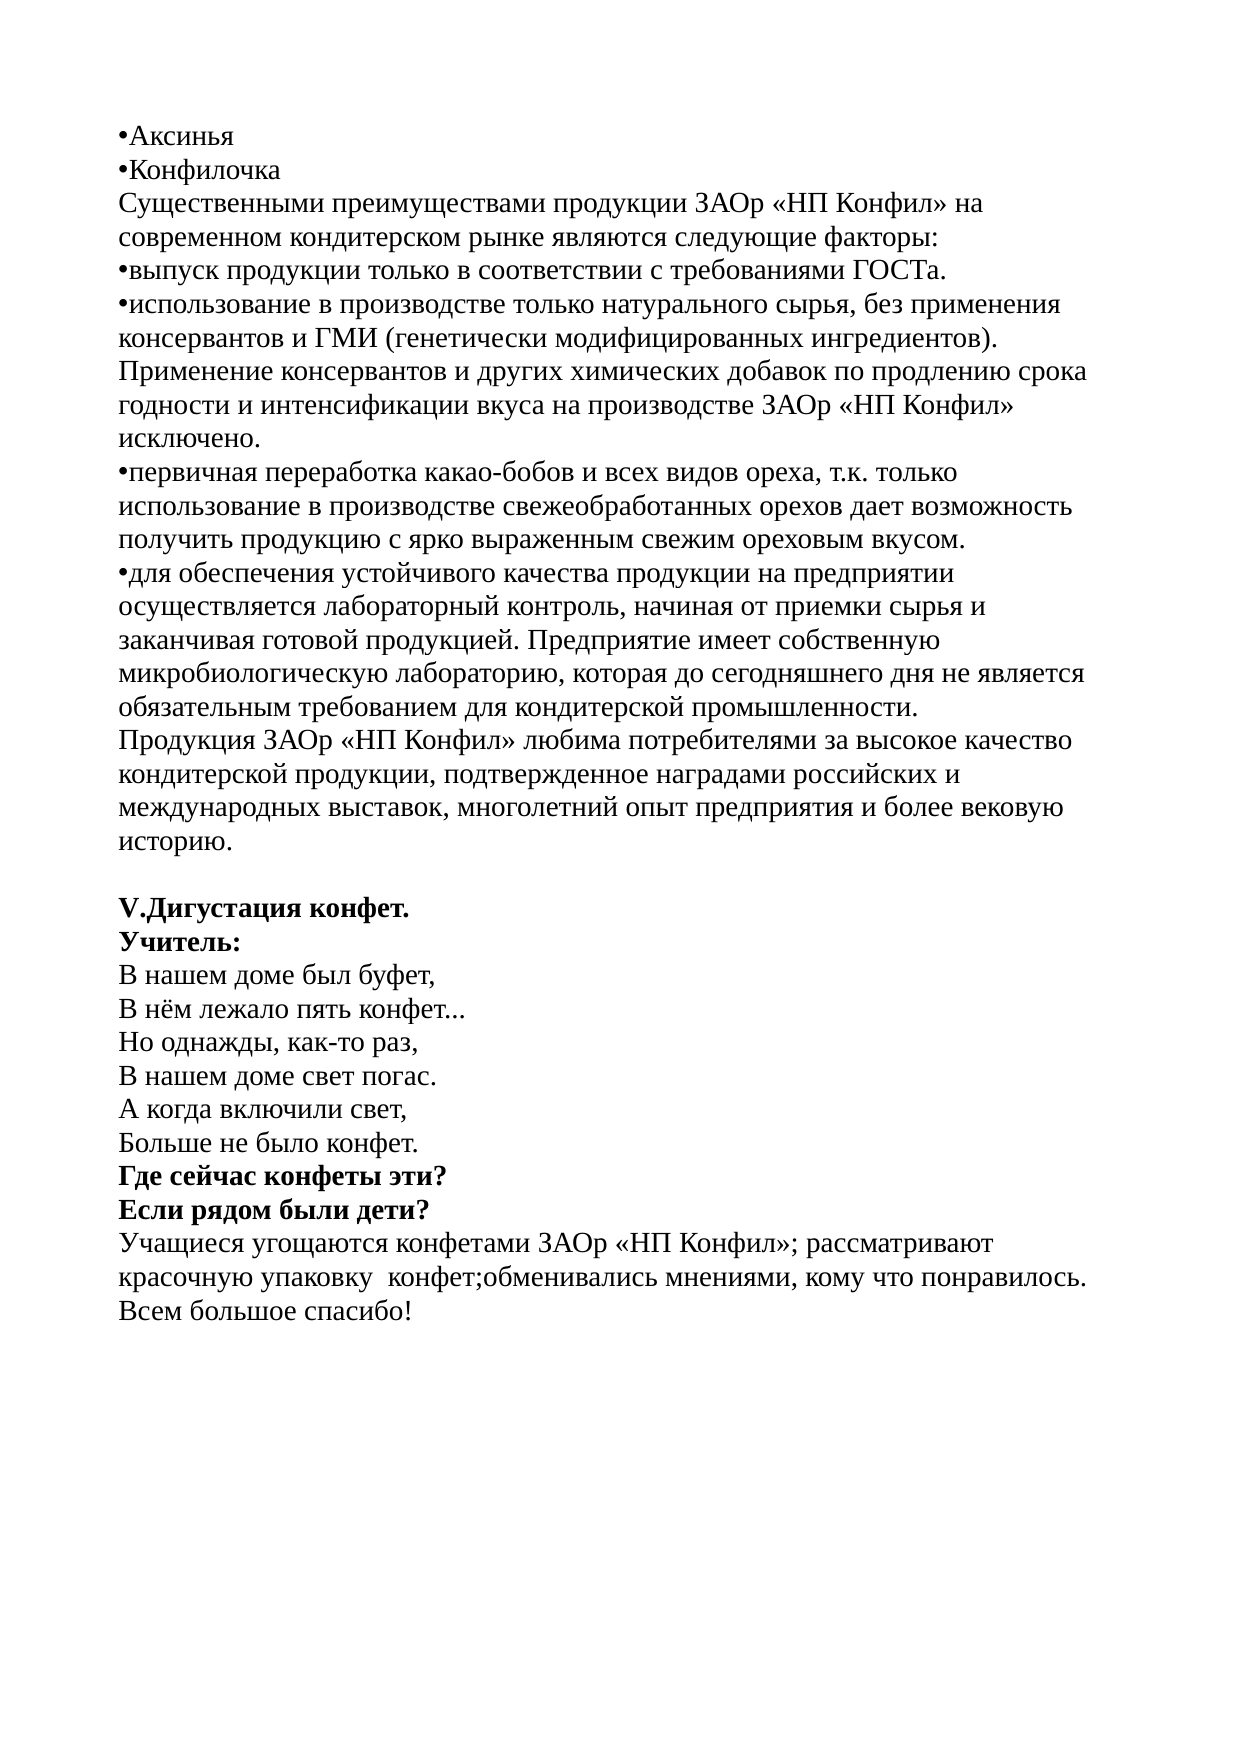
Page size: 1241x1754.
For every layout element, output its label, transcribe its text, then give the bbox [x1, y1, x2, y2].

text Где сейчас конфеты эти? Если рядом были дети? [118, 1158, 1122, 1226]
text Учитель: [118, 924, 1122, 957]
text V.Дигустация конфет. [118, 890, 1122, 924]
list выпуск продукции только в соответствии с требованиями ГОСТа. [118, 252, 1122, 286]
text Продукция ЗАОр «НП Конфил» любима потребителями за высокое качество кондитерской продукции, подтвержденное наградами российских и международных выставок, многолетний опыт предприятия и более вековую историю. [118, 722, 1122, 857]
list Конфилочка [118, 152, 1122, 185]
list использование в производстве только натурального сырья, без применения консервантов и ГМИ (генетически модифицированных ингредиентов). Применение консервантов и других химических добавок по продлению срока годности и интенсификации вкуса на производстве ЗАОр «НП Конфил» исключено. [118, 286, 1122, 454]
text Всем большое спасибо! [118, 1293, 1122, 1326]
text Существенными преимуществами продукции ЗАОр «НП Конфил» на современном кондитерском рынке являются следующие факторы: [118, 185, 1122, 252]
text В нашем доме был буфет, В нём лежало пять конфет... Но однажды, как-то раз, В нашем доме свет погас. А когда включили свет, Больше не было конфет. [118, 957, 1122, 1158]
text Учащиеся угощаются конфетами ЗАОр «НП Конфил»; рассматривают красочную упаковку конфет;обменивались мнениями, кому что понравилось. [118, 1226, 1122, 1293]
list первичная переработка какао-бобов и всех видов ореха, т.к. только использование в производстве свежеобработанных орехов дает возможность получить продукцию с ярко выраженным свежим ореховым вкусом. [118, 454, 1122, 555]
list для обеспечения устойчивого качества продукции на предприятии осуществляется лабораторный контроль, начиная от приемки сырья и заканчивая готовой продукцией. Предприятие имеет собственную микробиологическую лабораторию, которая до сегодняшнего дня не является обязательным требованием для кондитерской промышленности. [118, 555, 1122, 722]
list Аксинья [118, 118, 1122, 152]
